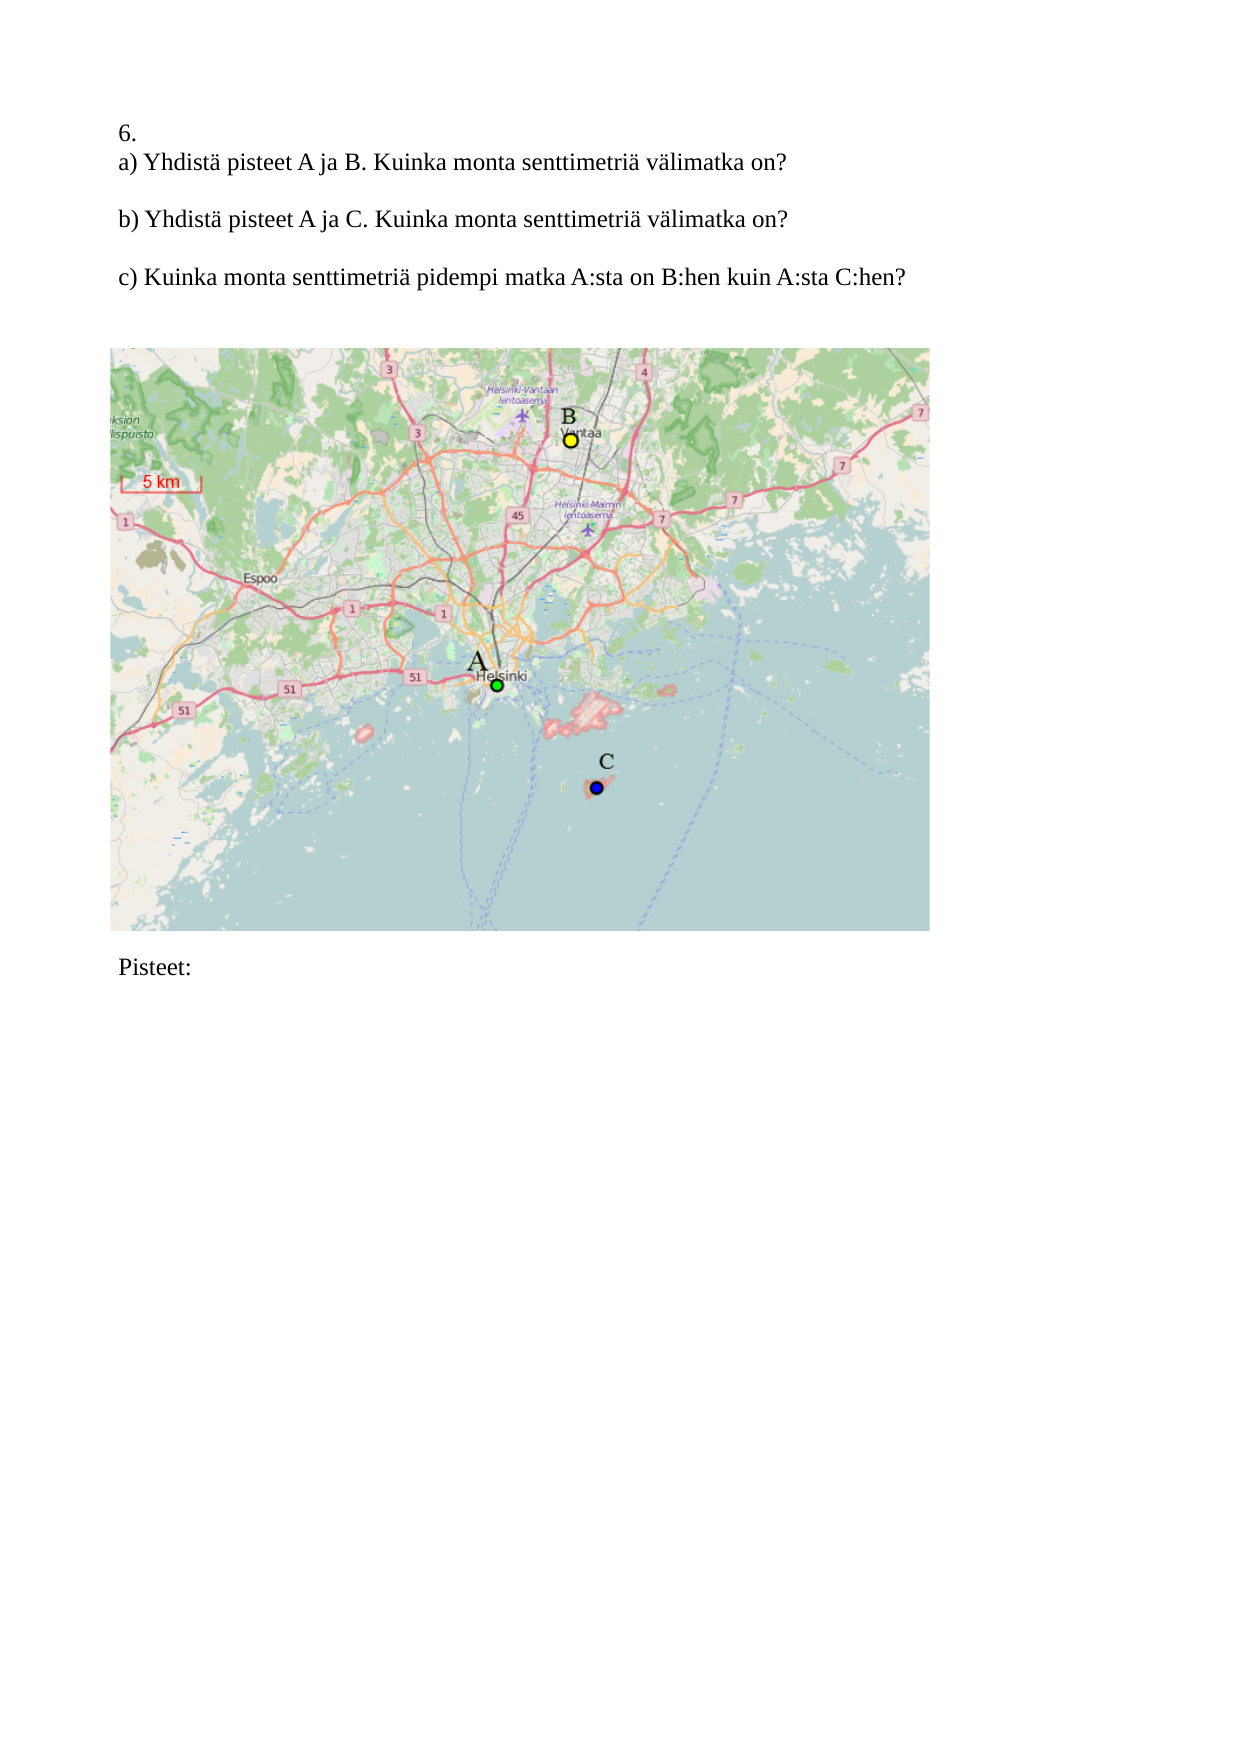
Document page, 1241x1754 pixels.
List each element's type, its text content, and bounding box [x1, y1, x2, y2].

text b) Yhdistä pisteet A ja C. Kuinka monta senttimetriä välimatka on? [118, 204, 1122, 233]
text c) Kuinka monta senttimetriä pidempi matka A:sta on B:hen kuin A:sta C:hen? [118, 262, 1122, 291]
text a) Yhdistä pisteet A ja B. Kuinka monta senttimetriä välimatka on? [118, 147, 1122, 176]
picture [110, 348, 930, 931]
text 6. [118, 118, 1122, 147]
text Pisteet: [118, 952, 1122, 981]
